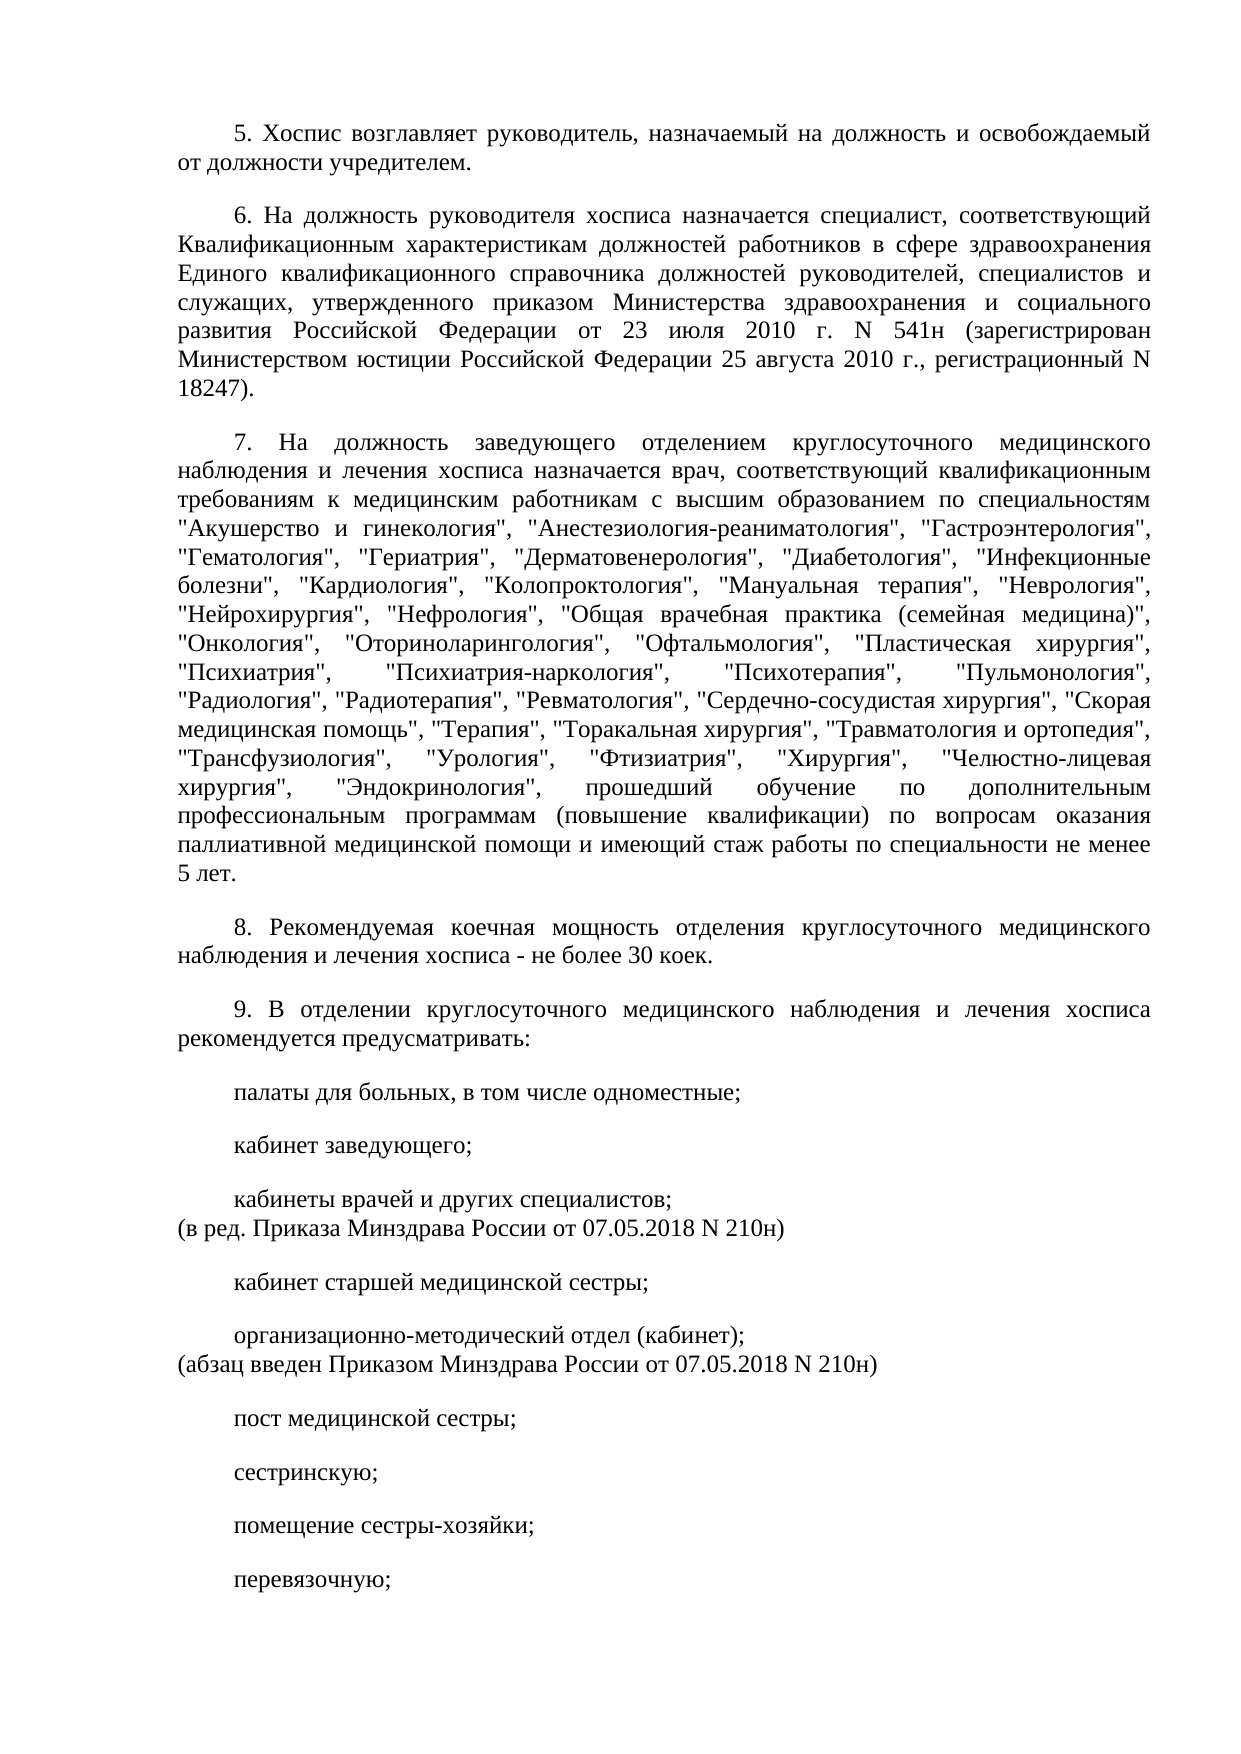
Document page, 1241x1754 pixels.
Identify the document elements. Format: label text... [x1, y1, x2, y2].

text 8. Рекомендуемая коечная мощность отделения круглосуточного медицинского наблюдения и лечения хосписа - не более 30 коек. [177, 912, 1152, 969]
text 6. На должность руководителя хосписа назначается специалист, соответствующий Квалификационным характеристикам должностей работников в сфере здравоохранения Единого квалификационного справочника должностей руководителей, специалистов и служащих, утвержденного приказом Министерства здравоохранения и социального развития Российской Федерации от 23 июля 2010 г. N 541н (зарегистрирован Министерством юстиции Российской Федерации 25 августа 2010 г., регистрационный N 18247). [177, 201, 1152, 402]
text пост медицинской сестры; [177, 1403, 1152, 1432]
text кабинеты врачей и других специалистов; [177, 1184, 1152, 1213]
text перевязочную; [177, 1564, 1152, 1593]
text палаты для больных, в том числе одноместные; [177, 1077, 1152, 1106]
text сестринскую; [177, 1457, 1152, 1486]
text 5. Хоспис возглавляет руководитель, назначаемый на должность и освобождаемый от должности учредителем. [177, 118, 1152, 176]
text кабинет старшей медицинской сестры; [177, 1267, 1152, 1296]
text (в ред. Приказа Минздрава России от 07.05.2018 N 210н) [177, 1213, 1152, 1242]
text помещение сестры-хозяйки; [177, 1511, 1152, 1539]
text (абзац введен Приказом Минздрава России от 07.05.2018 N 210н) [177, 1349, 1152, 1378]
text 7. На должность заведующего отделением круглосуточного медицинского наблюдения и лечения хосписа назначается врач, соответствующий квалификационным требованиям к медицинским работникам с высшим образованием по специальностям "Акушерство и гинекология", "Анестезиология-реаниматология", "Гастроэнтерология", "Гематология", "Гериатрия", "Дерматовенерология", "Диабетология", "Инфекционные болезни", "Кардиология", "Колопроктология", "Мануальная терапия", "Неврология", "Нейрохирургия", "Нефрология", "Общая врачебная практика (семейная медицина)", "Онкология", "Оториноларингология", "Офтальмология", "Пластическая хирургия", "Психиатрия", "Психиатрия-наркология", "Психотерапия", "Пульмонология", "Радиология", "Радиотерапия", "Ревматология", "Сердечно-сосудистая хирургия", "Скорая медицинская помощь", "Терапия", "Торакальная хирургия", "Травматология и ортопедия", "Трансфузиология", "Урология", "Фтизиатрия", "Хирургия", "Челюстно-лицевая хирургия", "Эндокринология", прошедший обучение по дополнительным профессиональным программам (повышение квалификации) по вопросам оказания паллиативной медицинской помощи и имеющий стаж работы по специальности не менее 5 лет. [177, 427, 1152, 887]
text кабинет заведующего; [177, 1131, 1152, 1159]
text организационно-методический отдел (кабинет); [177, 1321, 1152, 1349]
text 9. В отделении круглосуточного медицинского наблюдения и лечения хосписа рекомендуется предусматривать: [177, 994, 1152, 1052]
